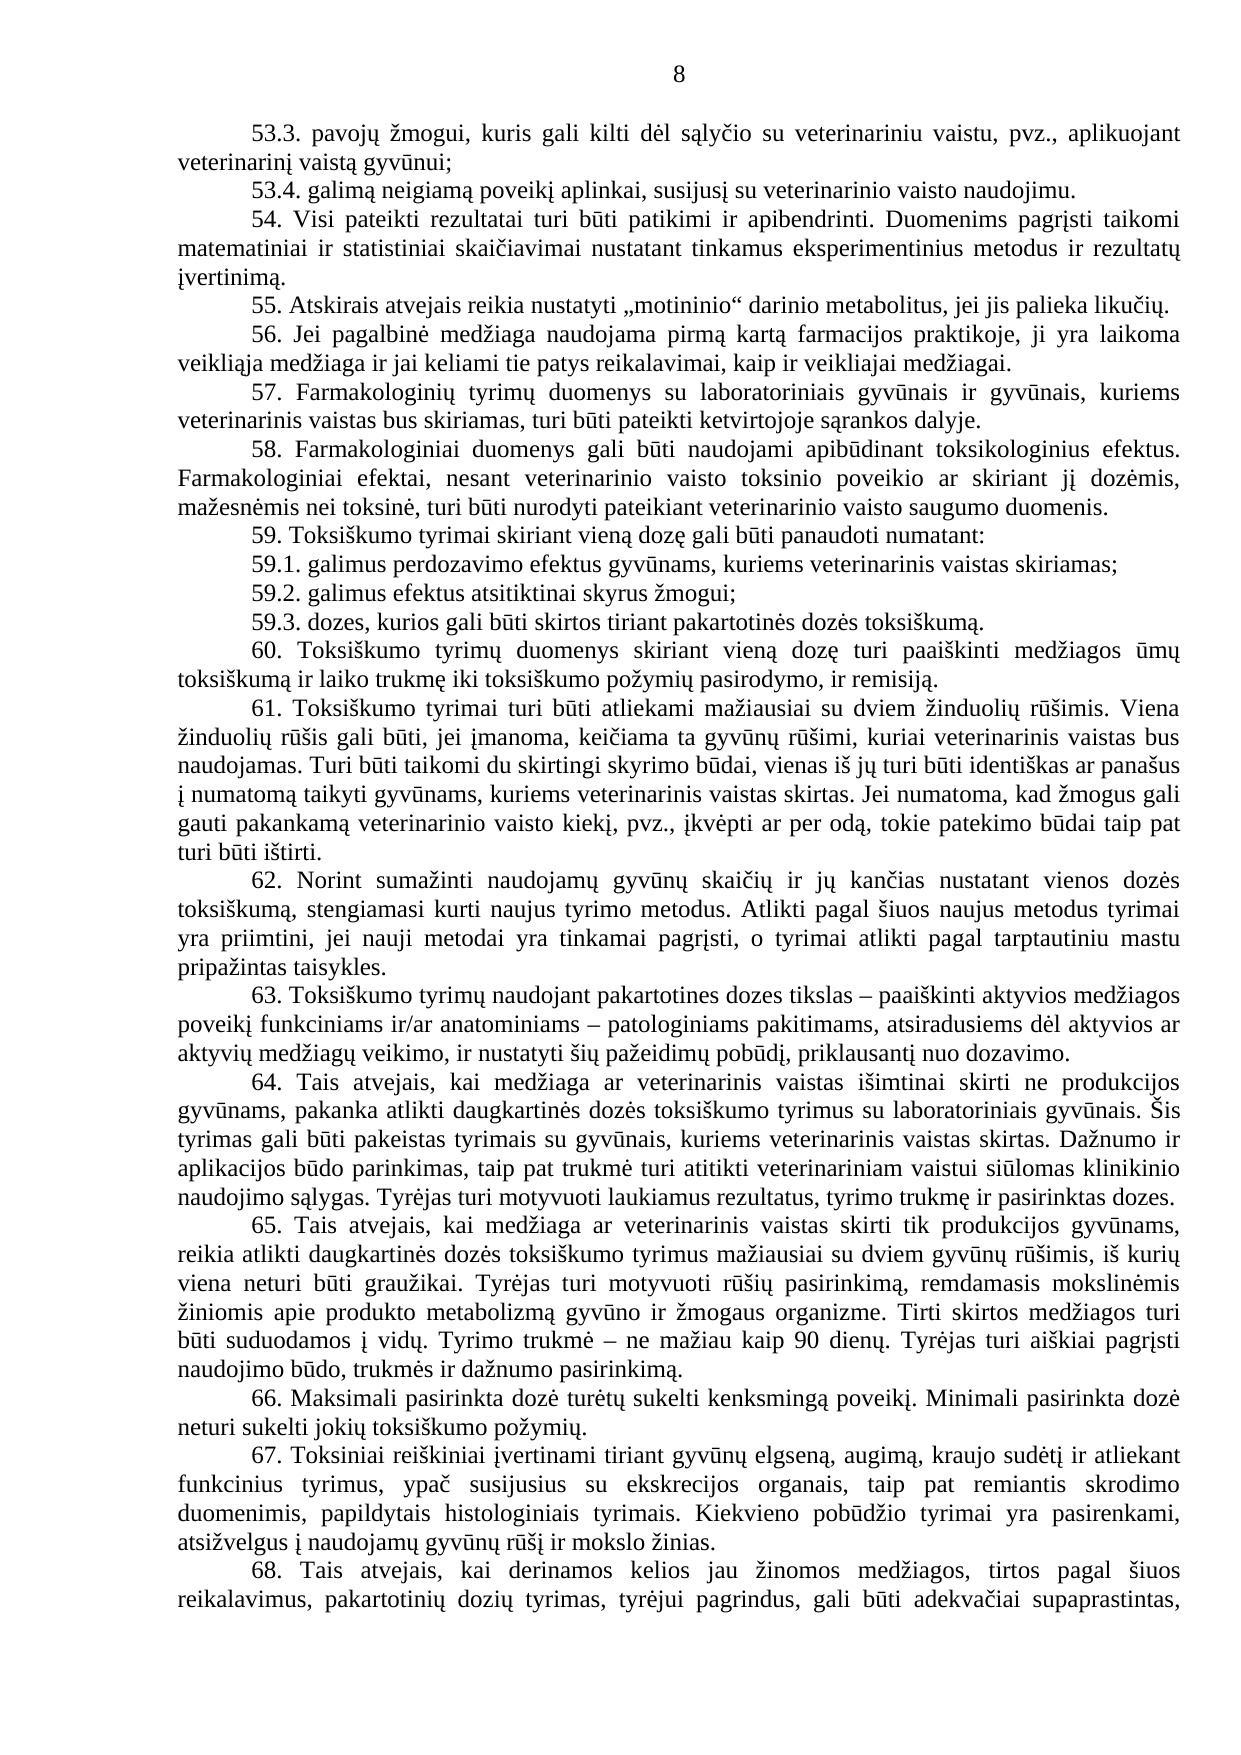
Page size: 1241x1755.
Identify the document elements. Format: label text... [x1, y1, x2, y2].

text 61. Toksiškumo tyrimai turi būti atliekami mažiausiai su dviem žinduolių rūšimis. Viena žinduolių rūšis gali būti, jei įmanoma, keičiama ta gyvūnų rūšimi, kuriai veterinarinis vaistas bus naudojamas. Turi būti taikomi du skirtingi skyrimo būdai, vienas iš jų turi būti identiškas ar panašus į numatomą taikyti gyvūnams, kuriems veterinarinis vaistas skirtas. Jei numatoma, kad žmogus gali gauti pakankamą veterinarinio vaisto kiekį, pvz., įkvėpti ar per odą, tokie patekimo būdai taip pat turi būti ištirti. [177, 693, 1181, 866]
text 59. Toksiškumo tyrimai skiriant vieną dozę gali būti panaudoti numatant: [177, 521, 1181, 549]
text 68. Tais atvejais, kai derinamos kelios jau žinomos medžiagos, tirtos pagal šiuos reikalavimus, pakartotinių dozių tyrimas, tyrėjui pagrindus, gali būti adekvačiai supaprastintas, [177, 1556, 1181, 1613]
text 59.3. dozes, kurios gali būti skirtos tiriant pakartotinės dozės toksiškumą. [177, 607, 1181, 636]
text 57. Farmakologinių tyrimų duomenys su laboratoriniais gyvūnais ir gyvūnais, kuriems veterinarinis vaistas bus skiriamas, turi būti pateikti ketvirtojoje sąrankos dalyje. [177, 377, 1181, 434]
text 53.4. galimą neigiamą poveikį aplinkai, susijusį su veterinarinio vaisto naudojimu. [177, 176, 1181, 204]
text 59.1. galimus perdozavimo efektus gyvūnams, kuriems veterinarinis vaistas skiriamas; [177, 549, 1181, 578]
text 62. Norint sumažinti naudojamų gyvūnų skaičių ir jų kančias nustatant vienos dozės toksiškumą, stengiamasi kurti naujus tyrimo metodus. Atlikti pagal šiuos naujus metodus tyrimai yra priimtini, jei nauji metodai yra tinkamai pagrįsti, o tyrimai atlikti pagal tarptautiniu mastu pripažintas taisykles. [177, 866, 1181, 981]
text 66. Maksimali pasirinkta dozė turėtų sukelti kenksmingą poveikį. Minimali pasirinkta dozė neturi sukelti jokių toksiškumo požymių. [177, 1383, 1181, 1441]
text 54. Visi pateikti rezultatai turi būti patikimi ir apibendrinti. Duomenims pagrįsti taikomi matematiniai ir statistiniai skaičiavimai nustatant tinkamus eksperimentinius metodus ir rezultatų įvertinimą. [177, 204, 1181, 291]
text 60. Toksiškumo tyrimų duomenys skiriant vieną dozę turi paaiškinti medžiagos ūmų toksiškumą ir laiko trukmę iki toksiškumo požymių pasirodymo, ir remisiją. [177, 636, 1181, 693]
text 65. Tais atvejais, kai medžiaga ar veterinarinis vaistas skirti tik produkcijos gyvūnams, reikia atlikti daugkartinės dozės toksiškumo tyrimus mažiausiai su dviem gyvūnų rūšimis, iš kurių viena neturi būti graužikai. Tyrėjas turi motyvuoti rūšių pasirinkimą, remdamasis mokslinėmis žiniomis apie produkto metabolizmą gyvūno ir žmogaus organizme. Tirti skirtos medžiagos turi būti suduodamos į vidų. Tyrimo trukmė – ne mažiau kaip 90 dienų. Tyrėjas turi aiškiai pagrįsti naudojimo būdo, trukmės ir dažnumo pasirinkimą. [177, 1211, 1181, 1383]
text 53.3. pavojų žmogui, kuris gali kilti dėl sąlyčio su veterinariniu vaistu, pvz., aplikuojant veterinarinį vaistą gyvūnui; [177, 118, 1181, 176]
text 64. Tais atvejais, kai medžiaga ar veterinarinis vaistas išimtinai skirti ne produkcijos gyvūnams, pakanka atlikti daugkartinės dozės toksiškumo tyrimus su laboratoriniais gyvūnais. Šis tyrimas gali būti pakeistas tyrimais su gyvūnais, kuriems veterinarinis vaistas skirtas. Dažnumo ir aplikacijos būdo parinkimas, taip pat trukmė turi atitikti veterinariniam vaistui siūlomas klinikinio naudojimo sąlygas. Tyrėjas turi motyvuoti laukiamus rezultatus, tyrimo trukmę ir pasirinktas dozes. [177, 1067, 1181, 1211]
text 59.2. galimus efektus atsitiktinai skyrus žmogui; [177, 578, 1181, 607]
text 63. Toksiškumo tyrimų naudojant pakartotines dozes tikslas – paaiškinti aktyvios medžiagos poveikį funkciniams ir/ar anatominiams – patologiniams pakitimams, atsiradusiems dėl aktyvios ar aktyvių medžiagų veikimo, ir nustatyti šių pažeidimų pobūdį, priklausantį nuo dozavimo. [177, 981, 1181, 1067]
text 58. Farmakologiniai duomenys gali būti naudojami apibūdinant toksikologinius efektus. Farmakologiniai efektai, nesant veterinarinio vaisto toksinio poveikio ar skiriant jį dozėmis, mažesnėmis nei toksinė, turi būti nurodyti pateikiant veterinarinio vaisto saugumo duomenis. [177, 434, 1181, 521]
text 55. Atskirais atvejais reikia nustatyti „motininio“ darinio metabolitus, jei jis palieka likučių. [177, 291, 1181, 319]
text 56. Jei pagalbinė medžiaga naudojama pirmą kartą farmacijos praktikoje, ji yra laikoma veikliąja medžiaga ir jai keliami tie patys reikalavimai, kaip ir veikliajai medžiagai. [177, 319, 1181, 377]
text 67. Toksiniai reiškiniai įvertinami tiriant gyvūnų elgseną, augimą, kraujo sudėtį ir atliekant funkcinius tyrimus, ypač susijusius su ekskrecijos organais, taip pat remiantis skrodimo duomenimis, papildytais histologiniais tyrimais. Kiekvieno pobūdžio tyrimai yra pasirenkami, atsižvelgus į naudojamų gyvūnų rūšį ir mokslo žinias. [177, 1441, 1181, 1556]
